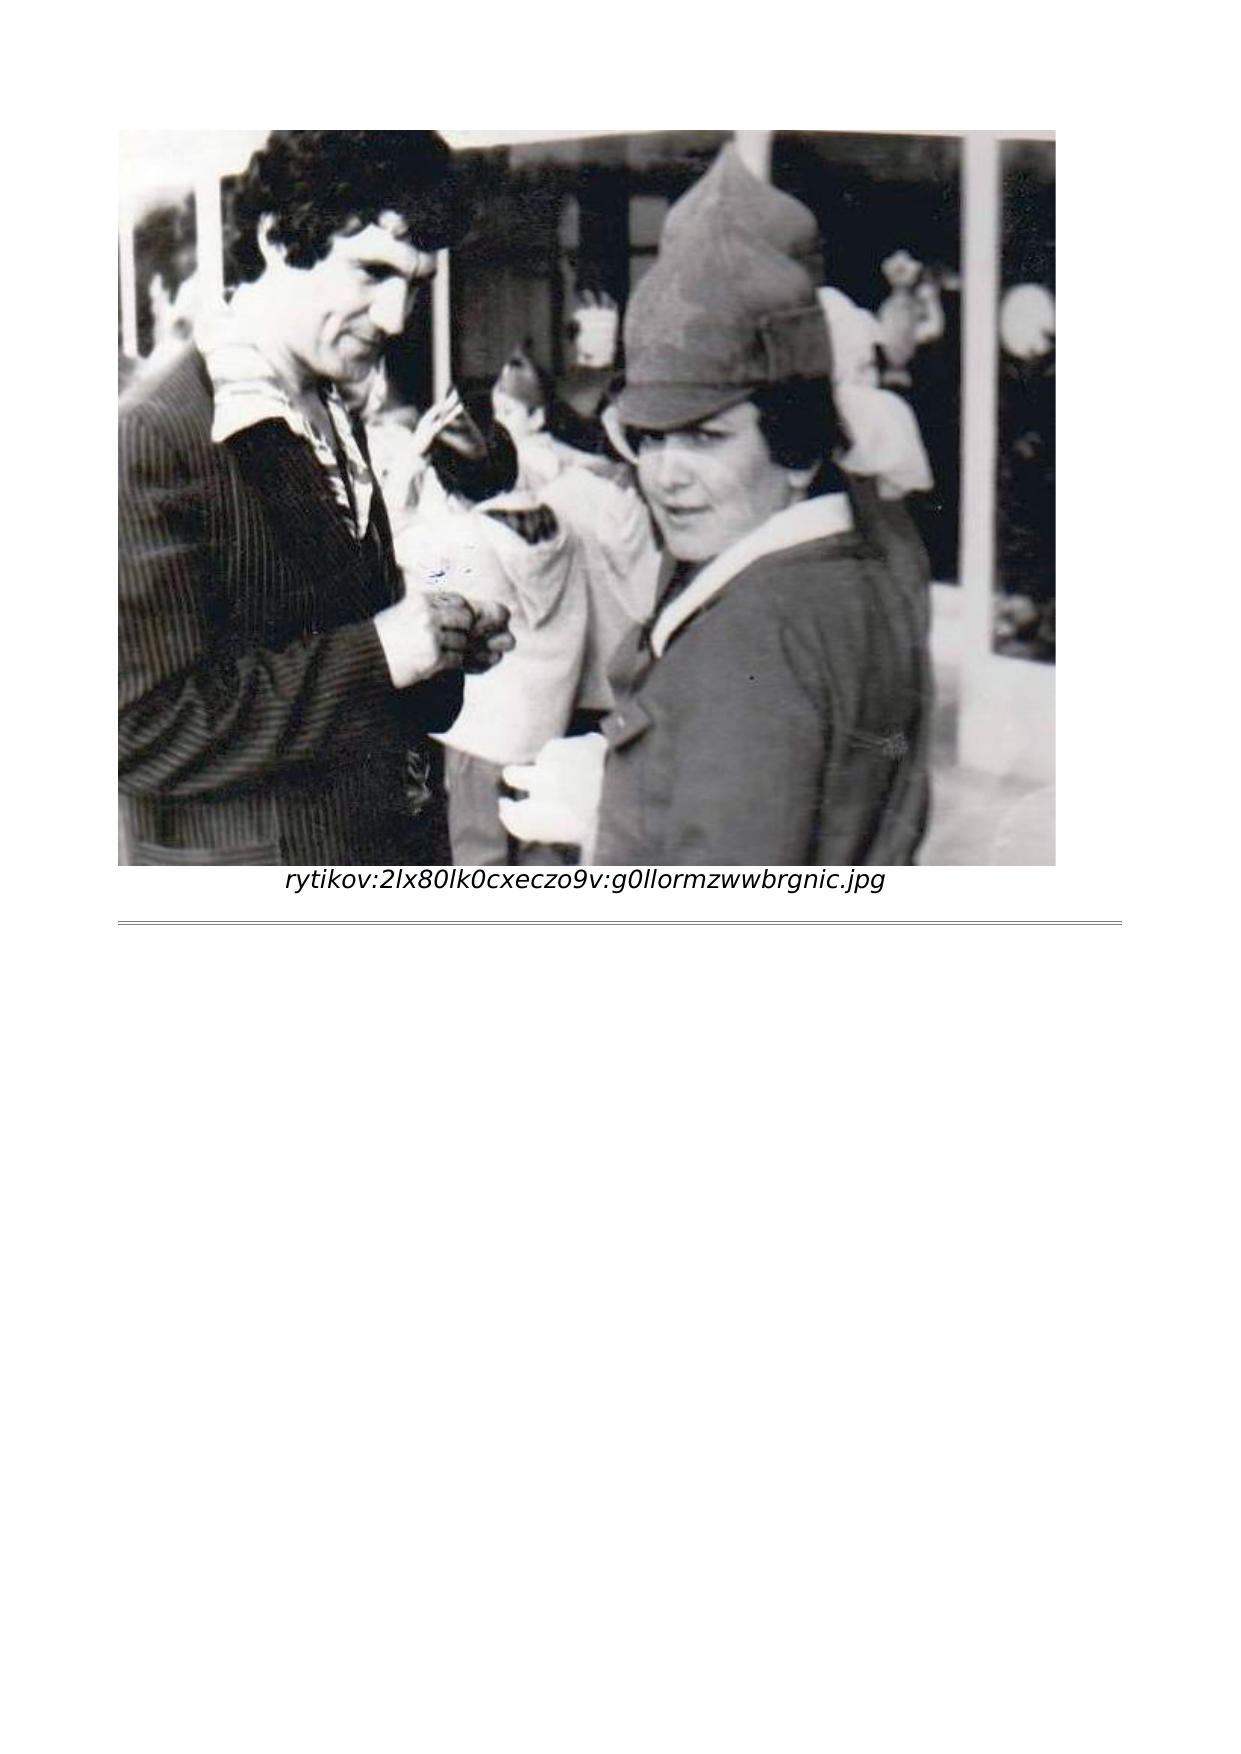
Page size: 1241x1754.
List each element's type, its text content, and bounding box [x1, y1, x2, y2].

picture [118, 130, 1056, 866]
text rytikov:2lx80lk0cxeczo9v:g0llormzwwbrgnic.jpg [118, 866, 1056, 894]
